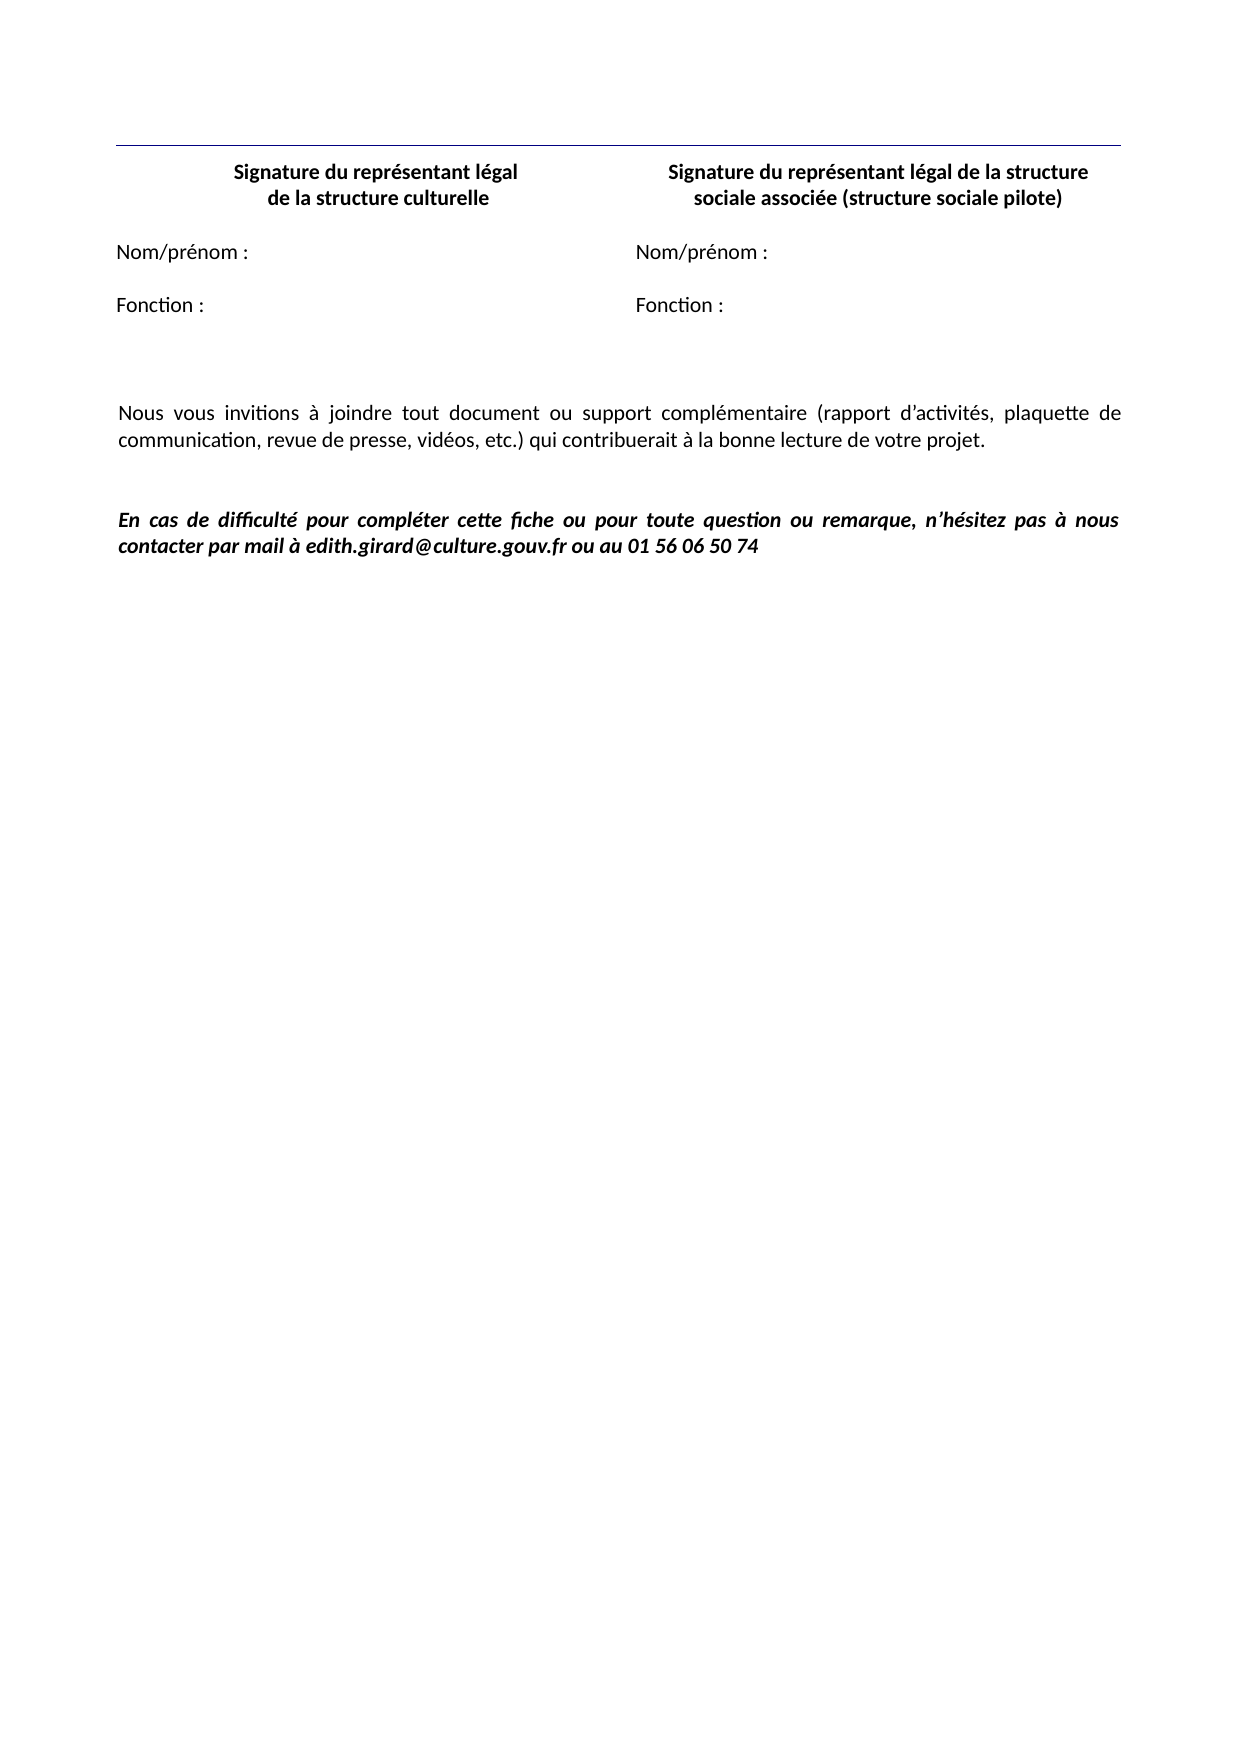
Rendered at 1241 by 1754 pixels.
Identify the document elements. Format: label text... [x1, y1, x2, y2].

text En cas de difficulté pour compléter cette fiche ou pour toute question ou remarque, n’hésitez pas à nous contacter par mail à edith.girard@culture.gouv.fr ou au 01 56 06 50 74 [118, 506, 1122, 559]
table_header Signature du représentant légal de la structure culturelle Nom/prénom : Fonction : [116, 146, 636, 346]
text Nous vous invitions à joindre tout document ou support complémentaire (rapport d’activités, plaquette de communication, revue de presse, vidéos, etc.) qui contribuerait à la bonne lecture de votre projet. [118, 399, 1122, 452]
table_header Signature du représentant légal de la structure sociale associée (structure sociale pilote) Nom/prénom : Fonction : [636, 146, 1121, 346]
